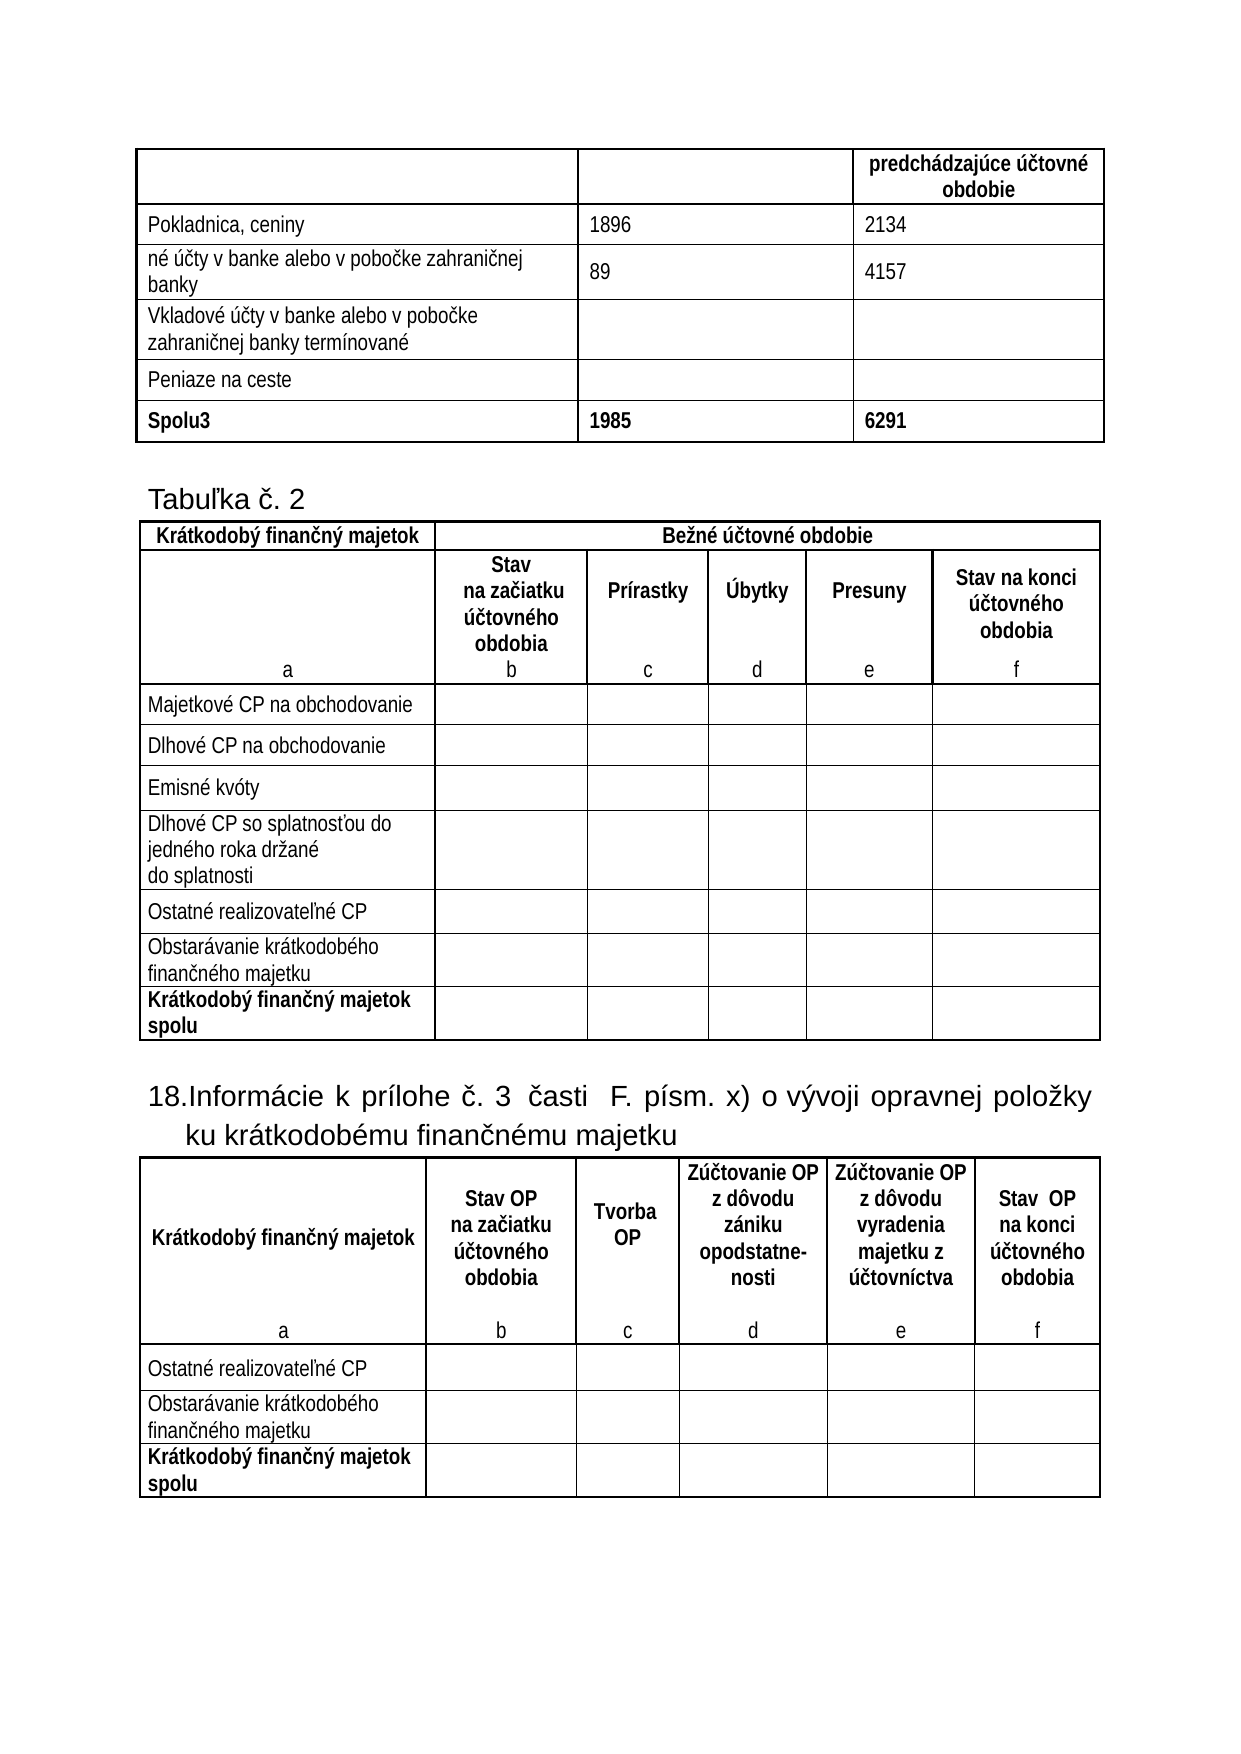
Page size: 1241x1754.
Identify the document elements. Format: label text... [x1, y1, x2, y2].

table_cell 4157 [854, 245, 1103, 298]
table_cell Prírastky [588, 551, 707, 656]
table_header Krátkodobý finančný majetok [141, 523, 434, 549]
table_cell [709, 811, 806, 889]
table_cell [709, 766, 806, 810]
table_cell [577, 1391, 679, 1443]
table_cell Dlhové CP so splatnosťou do jedného roka držané do splatnosti [141, 811, 434, 889]
table_cell c [577, 1317, 678, 1343]
table_cell [709, 685, 806, 724]
table_cell d [680, 1317, 826, 1343]
table_cell [436, 890, 587, 933]
table_header Stav OP na konci účtovného obdobia [976, 1159, 1099, 1317]
table_cell [933, 766, 1099, 810]
table_header [579, 150, 852, 202]
table_cell [427, 1345, 576, 1390]
table_header Zúčtovanie OP z dôvodu vyradenia majetku z účtovníctva [828, 1159, 974, 1317]
table_header predchádzajúce účtovné obdobie [854, 150, 1103, 202]
table_header Zúčtovanie OP z dôvodu zániku opodstatne-nosti [680, 1159, 826, 1317]
table_cell f [934, 656, 1099, 683]
table_cell [807, 987, 932, 1039]
table_cell [579, 360, 853, 400]
table_cell [828, 1391, 974, 1443]
table_cell [933, 685, 1099, 724]
table_cell [709, 725, 806, 765]
title Tabuľka č. 2 [148, 482, 1093, 515]
table_cell [577, 1444, 679, 1496]
table_cell Krátkodobý finančný majetok spolu [141, 1444, 425, 1496]
table_header [138, 150, 577, 202]
table_cell [933, 725, 1099, 765]
table_cell [709, 987, 806, 1039]
table_cell a [141, 1317, 425, 1343]
table_cell [828, 1345, 974, 1390]
table_cell f [976, 1317, 1099, 1343]
table_cell Obstarávanie krátkodobého finančného majetku [141, 1391, 425, 1443]
table_cell d [709, 656, 805, 683]
table_cell Emisné kvóty [141, 766, 434, 810]
table_cell Stav na konci účtovného obdobia [934, 551, 1099, 656]
table_cell [828, 1444, 974, 1496]
table_cell c [588, 656, 707, 683]
table_cell né účty v banke alebo v pobočke zahraničnej banky [138, 245, 577, 298]
table_header Krátkodobý finančný majetok [141, 1159, 425, 1317]
table_cell [975, 1345, 1099, 1390]
table_cell [588, 890, 708, 933]
table_cell Majetkové CP na obchodovanie [141, 685, 434, 724]
table_cell [807, 890, 932, 933]
table_cell 1985 [579, 401, 853, 441]
table_cell [975, 1391, 1099, 1443]
table_cell Úbytky [709, 551, 805, 656]
table_cell [427, 1444, 576, 1496]
table_cell [680, 1345, 827, 1390]
table_cell [854, 360, 1103, 400]
table_cell [588, 725, 708, 765]
table_cell [933, 934, 1099, 986]
table_cell [588, 934, 708, 986]
table_cell Presuny [807, 551, 931, 656]
table_cell Spolu3 [138, 401, 577, 441]
table_cell [436, 725, 587, 765]
table_cell [680, 1391, 827, 1443]
table_cell [933, 811, 1099, 889]
table_cell [436, 766, 587, 810]
table_cell [807, 725, 932, 765]
table_header Stav OP na začiatku účtovného obdobia [427, 1159, 575, 1317]
table_cell [807, 934, 932, 986]
table_cell [807, 685, 932, 724]
table_cell [436, 934, 587, 986]
table_cell e [828, 1317, 974, 1343]
table_cell Krátkodobý finančný majetok spolu [141, 987, 434, 1039]
table_cell [141, 551, 434, 656]
table_cell 1896 [579, 205, 853, 244]
table_cell [588, 685, 708, 724]
table_cell [680, 1444, 827, 1496]
table_cell [709, 890, 806, 933]
table_cell Ostatné realizovateľné CP [141, 1345, 425, 1390]
table_cell [709, 934, 806, 986]
table_cell Stav na začiatku účtovného obdobia [436, 551, 586, 656]
table_cell Vkladové účty v banke alebo v pobočke zahraničnej banky termínované [138, 300, 577, 358]
table_cell [933, 890, 1099, 933]
table_cell [577, 1345, 679, 1390]
table_cell [579, 300, 853, 358]
table_cell b [436, 656, 586, 683]
table_cell [588, 987, 708, 1039]
table_cell [588, 811, 708, 889]
table_cell 6291 [854, 401, 1103, 441]
table_cell [807, 766, 932, 810]
table_cell [436, 685, 587, 724]
table_cell b [427, 1317, 575, 1343]
table_cell e [807, 656, 931, 683]
table_cell 89 [579, 245, 853, 298]
table_cell Obstarávanie krátkodobého finančného majetku [141, 934, 434, 986]
table_cell Peniaze na ceste [138, 360, 577, 400]
table_cell a [141, 656, 434, 683]
table_cell [933, 987, 1099, 1039]
table_cell 2134 [854, 205, 1103, 244]
table_cell [854, 300, 1103, 358]
table_cell [975, 1444, 1099, 1496]
table_header Bežné účtovné obdobie [436, 523, 1099, 549]
title Informácie k prílohe č. 3 časti F. písm. x) o vývoji opravnej položky ku krátkodobému finančnému majetku [148, 1079, 1093, 1151]
table_cell [807, 811, 932, 889]
table_header Tvorba OP [577, 1159, 678, 1317]
table_cell Dlhové CP na obchodovanie [141, 725, 434, 765]
table_cell [436, 811, 587, 889]
table_cell Pokladnica, ceniny [138, 205, 577, 244]
table_cell [588, 766, 708, 810]
table_cell Ostatné realizovateľné CP [141, 890, 434, 933]
table_cell [436, 987, 587, 1039]
table_cell [427, 1391, 576, 1443]
